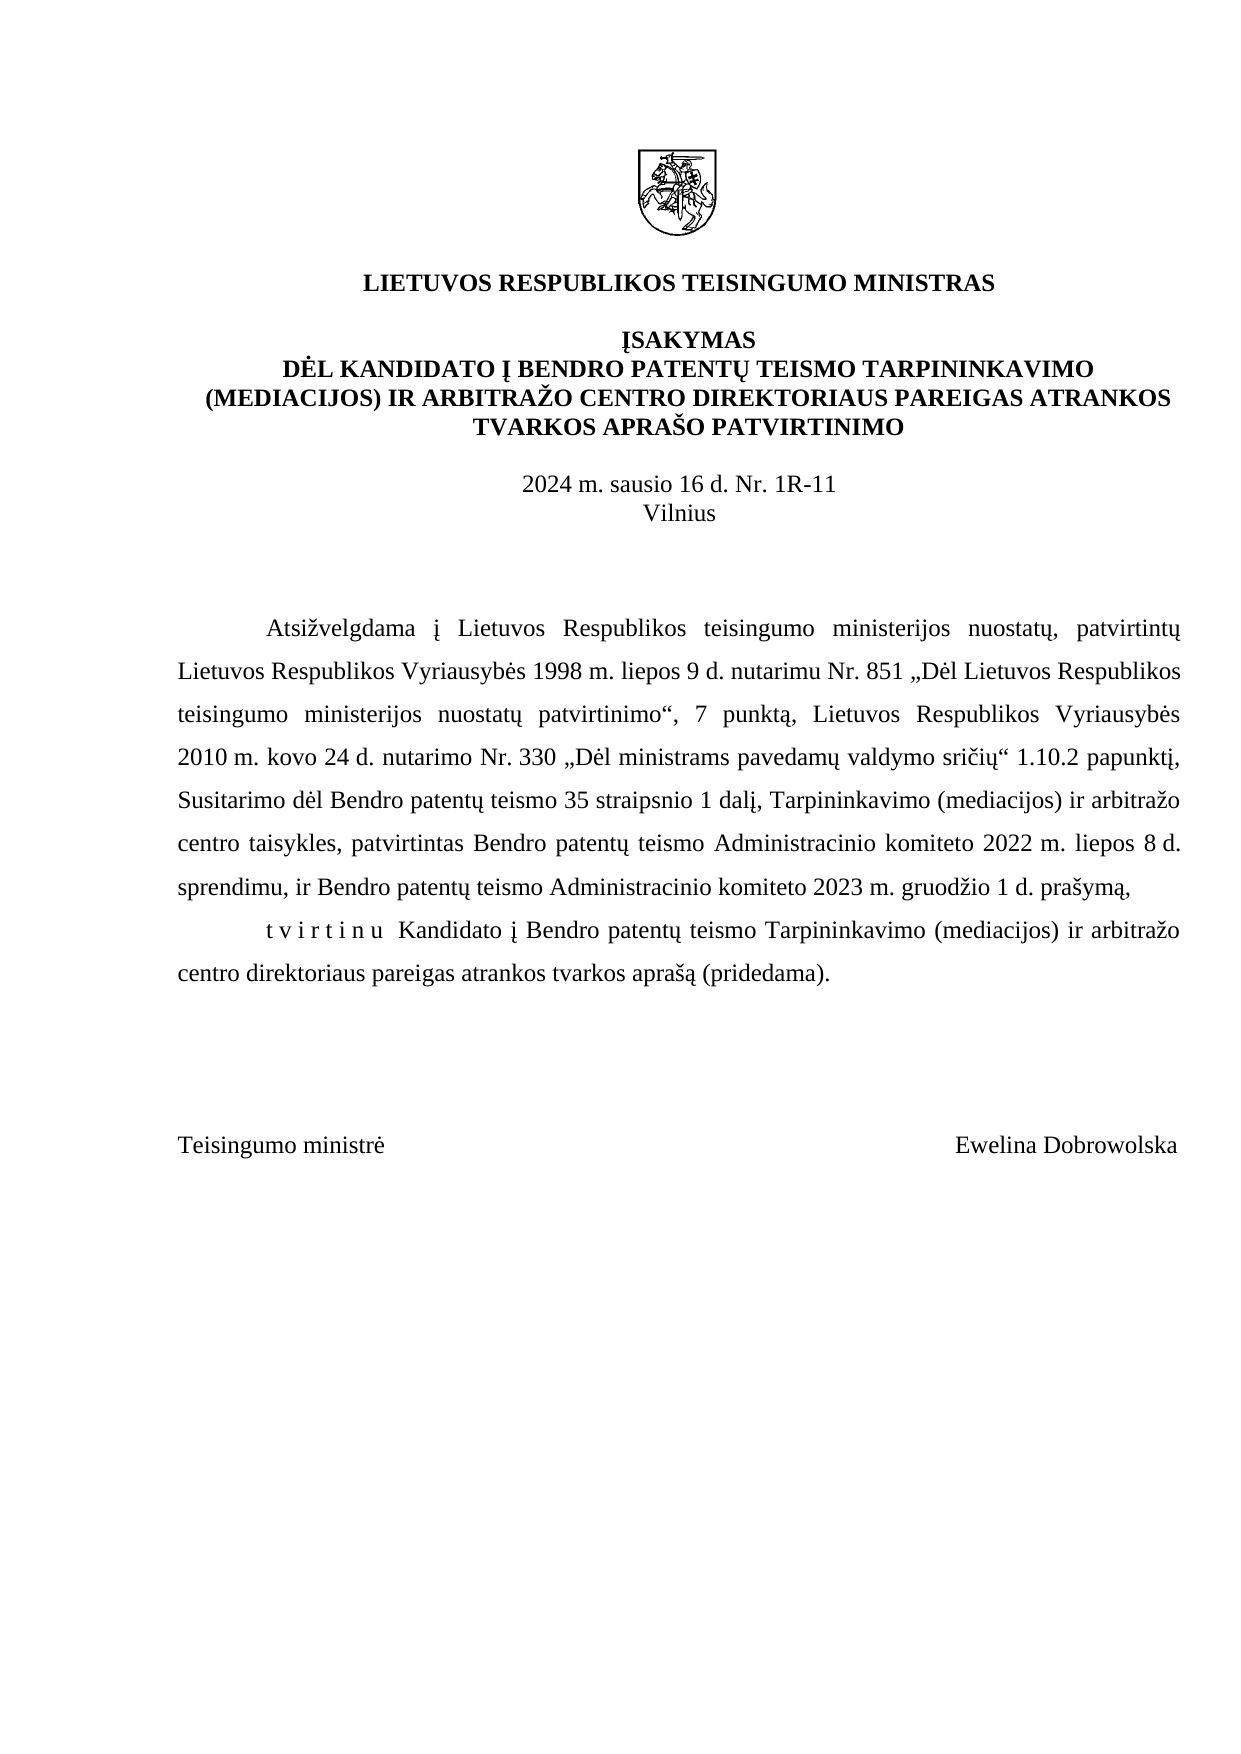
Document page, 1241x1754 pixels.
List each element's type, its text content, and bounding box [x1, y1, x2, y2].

text LIETUVOS RESPUBLIKOS TEISINGUMO MINISTRAS [177, 268, 1181, 297]
text tvirtinu Kandidato į Bendro patentų teismo Tarpininkavimo (mediacijos) ir arbitražo centro direktoriaus pareigas atrankos tvarkos aprašą (pridedama). [177, 915, 1181, 987]
text Atsižvelgdama į Lietuvos Respublikos teisingumo ministerijos nuostatų, patvirtintų Lietuvos Respublikos Vyriausybės 1998 m. liepos 9 d. nutarimu Nr. 851 „Dėl Lietuvos Respublikos teisingumo ministerijos nuostatų patvirtinimo“, 7 punktą, Lietuvos Respublikos Vyriausybės 2010 m. kovo 24 d. nutarimo Nr. 330 „Dėl ministrams pavedamų valdymo sričių“ 1.10.2 papunktį, Susitarimo dėl Bendro patentų teismo 35 straipsnio 1 dalį, Tarpininkavimo (mediacijos) ir arbitražo centro taisykles, patvirtintas Bendro patentų teismo Administracinio komiteto 2022 m. liepos 8 d. sprendimu, ir Bendro patentų teismo Administracinio komiteto 2023 m. gruodžio 1 d. prašymą, [177, 613, 1181, 900]
text DĖL KANDIDATo Į bendro patentų teismo Tarpininkavimo (mEDIACIJOS) ir arbitražo centro DIREKTORIAUS pareigas ATRANKOS TVARKOS APRAŠO PATVIRTINIMO [196, 354, 1181, 440]
text Įsakymas [196, 325, 1181, 354]
text Teisingumo ministrė Ewelina Dobrowolska [177, 1130, 1181, 1159]
text Vilnius [177, 498, 1181, 527]
text 2024 m. sausio 16 d. Nr. 1R-11 [177, 469, 1181, 498]
